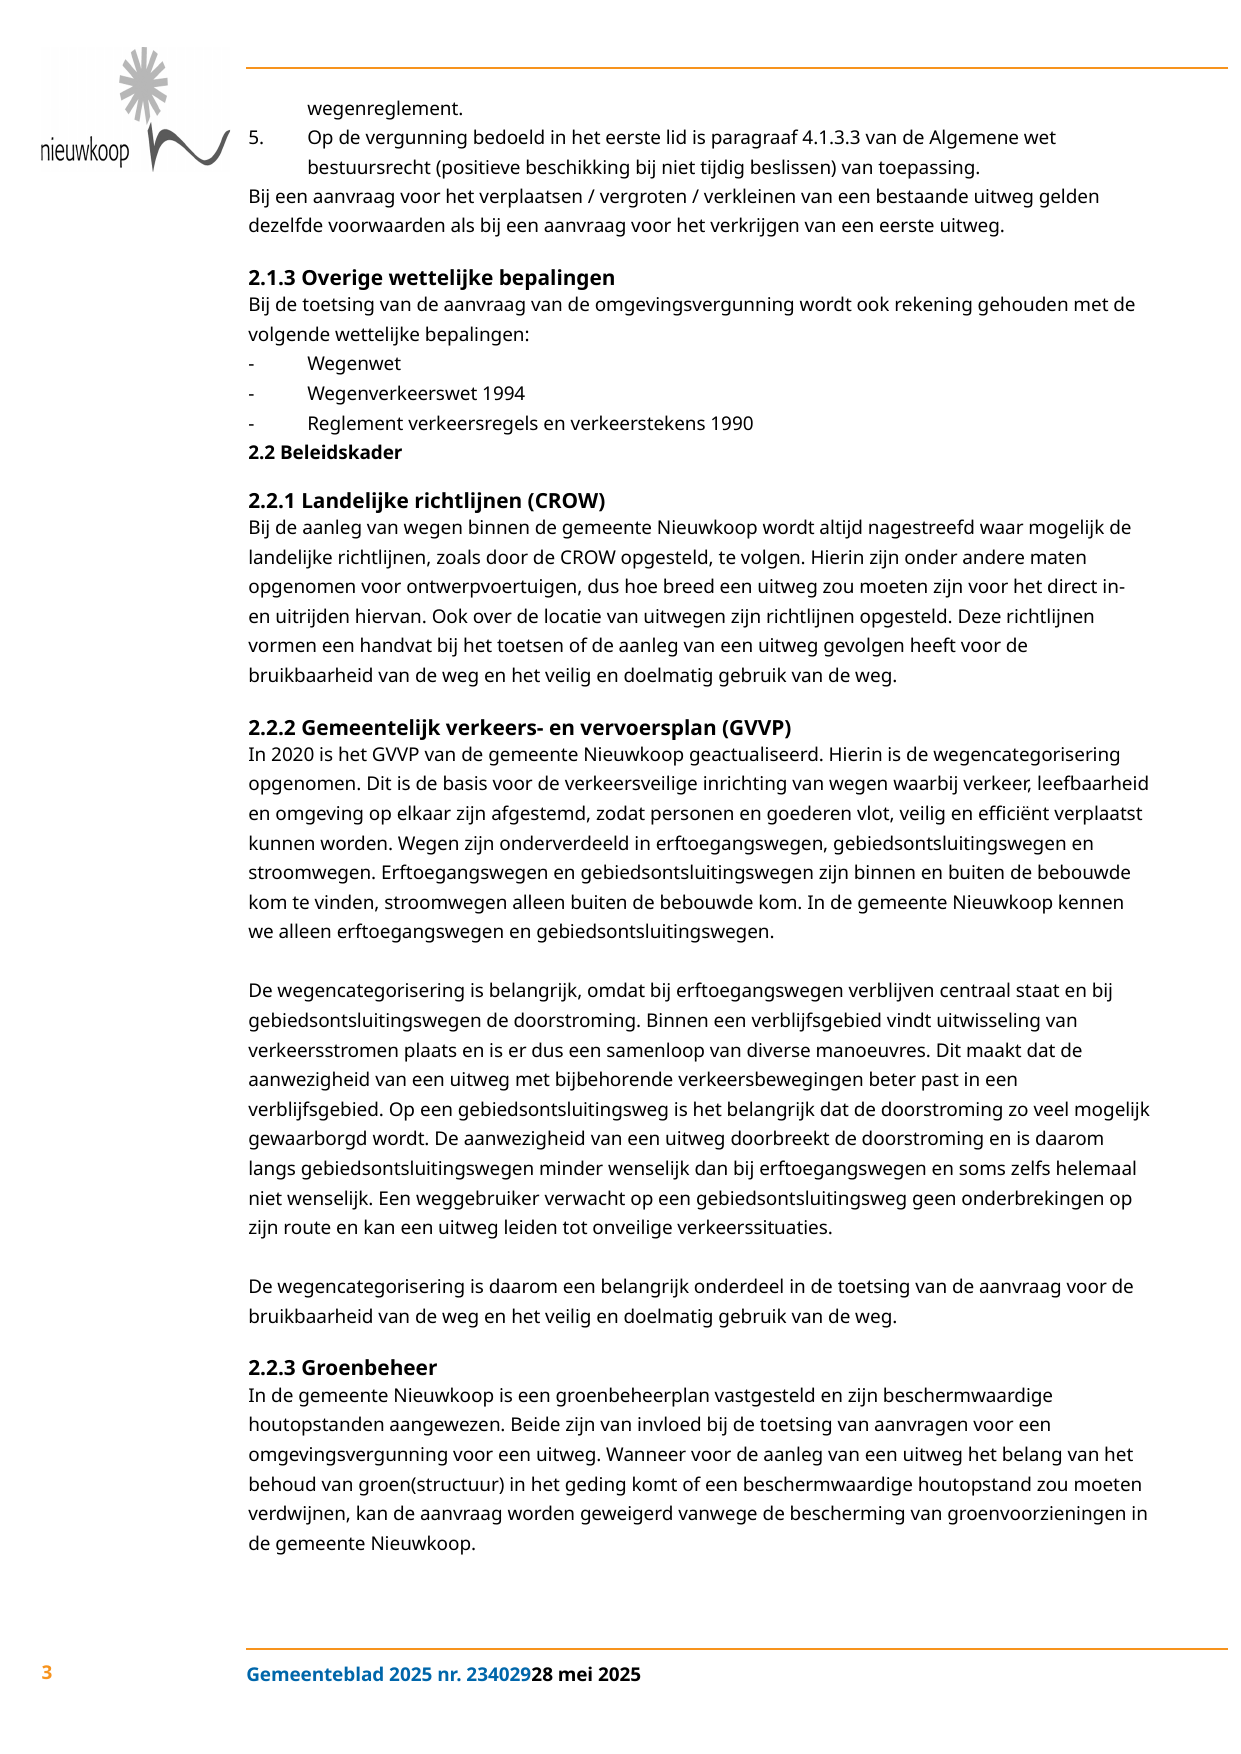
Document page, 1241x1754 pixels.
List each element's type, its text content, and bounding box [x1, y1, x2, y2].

list Reglement verkeersregels en verkeerstekens 1990 [248, 410, 1152, 435]
text 2.2.2 Gemeentelijk verkeers- en vervoersplan (GVVP) [248, 713, 1152, 741]
text Bij de aanleg van wegen binnen de gemeente Nieuwkoop wordt altijd nagestreefd waar mogelijk de landelijke richtlijnen, zoals door de CROW opgesteld, te volgen. Hierin zijn onder andere maten opgenomen voor ontwerpvoertuigen, dus hoe breed een uitweg zou moeten zijn voor het direct in- en uitrijden hiervan. Ook over de locatie van uitwegen zijn richtlijnen opgesteld. Deze richtlijnen vormen een handvat bij het toetsen of de aanleg van een uitweg gevolgen heeft voor de bruikbaarheid van de weg en het veilig en doelmatig gebruik van de weg. [248, 514, 1152, 688]
text 2.1.3 Overige wettelijke bepalingen [248, 263, 1152, 291]
text 2.2.3 Groenbeheer [248, 1353, 1152, 1382]
picture [41, 47, 231, 172]
table_header wegenreglement. Op de vergunning bedoeld in het eerste lid is paragraaf 4.1.3.3 van de Algemene wet bestuursrecht (positieve beschikking bij niet tijdig beslissen) van toepassing. [248, 95, 1152, 180]
list Wegenwet [248, 351, 1152, 376]
text In de gemeente Nieuwkoop is een groenbeheerplan vastgesteld en zijn beschermwaardige houtopstanden aangewezen. Beide zijn van invloed bij de toetsing van aanvragen voor een omgevingsvergunning voor een uitweg. Wanneer voor de aanleg van een uitweg het belang van het behoud van groen(structuur) in het geding komt of een beschermwaardige houtopstand zou moeten verdwijnen, kan de aanvraag worden geweigerd vanwege de bescherming van groenvoorzieningen in de gemeente Nieuwkoop. [248, 1382, 1152, 1556]
text In 2020 is het GVVP van de gemeente Nieuwkoop geactualiseerd. Hierin is de wegencategorisering opgenomen. Dit is de basis voor de verkeersveilige inrichting van wegen waarbij verkeer, leefbaarheid en omgeving op elkaar zijn afgestemd, zodat personen en goederen vlot, veilig en efficiënt verplaatst kunnen worden. Wegen zijn onderverdeeld in erftoegangswegen, gebiedsontsluitingswegen en stroomwegen. Erftoegangswegen en gebiedsontsluitingswegen zijn binnen en buiten de bebouwde kom te vinden, stroomwegen alleen buiten de bebouwde kom. In de gemeente Nieuwkoop kennen we alleen erftoegangswegen en gebiedsontsluitingswegen. [248, 741, 1152, 944]
text Bij een aanvraag voor het verplaatsen / vergroten / verkleinen van een bestaande uitweg gelden dezelfde voorwaarden als bij een aanvraag voor het verkrijgen van een eerste uitweg. [248, 183, 1152, 238]
text 2.2 Beleidskader [248, 439, 1152, 465]
list Wegenverkeerswet 1994 [248, 380, 1152, 406]
text De wegencategorisering is belangrijk, omdat bij erftoegangswegen verblijven centraal staat en bij gebiedsontsluitingswegen de doorstroming. Binnen een verblijfsgebied vindt uitwisseling van verkeersstromen plaats en is er dus een samenloop van diverse manoeuvres. Dit maakt dat de aanwezigheid van een uitweg met bijbehorende verkeersbewegingen beter past in een verblijfsgebied. Op een gebiedsontsluitingsweg is het belangrijk dat de doorstroming zo veel mogelijk gewaarborgd wordt. De aanwezigheid van een uitweg doorbreekt de doorstroming en is daarom langs gebiedsontsluitingswegen minder wenselijk dan bij erftoegangswegen en soms zelfs helemaal niet wenselijk. Een weggebruiker verwacht op een gebiedsontsluitingsweg geen onderbrekingen op zijn route en kan een uitweg leiden tot onveilige verkeerssituaties. [248, 978, 1152, 1240]
text 2.2.1 Landelijke richtlijnen (CROW) [248, 486, 1152, 514]
text Bij de toetsing van de aanvraag van de omgevingsvergunning wordt ook rekening gehouden met de volgende wettelijke bepalingen: [248, 291, 1152, 347]
text De wegencategorisering is daarom een belangrijk onderdeel in de toetsing van de aanvraag voor de bruikbaarheid van de weg en het veilig en doelmatig gebruik van de weg. [248, 1273, 1152, 1329]
